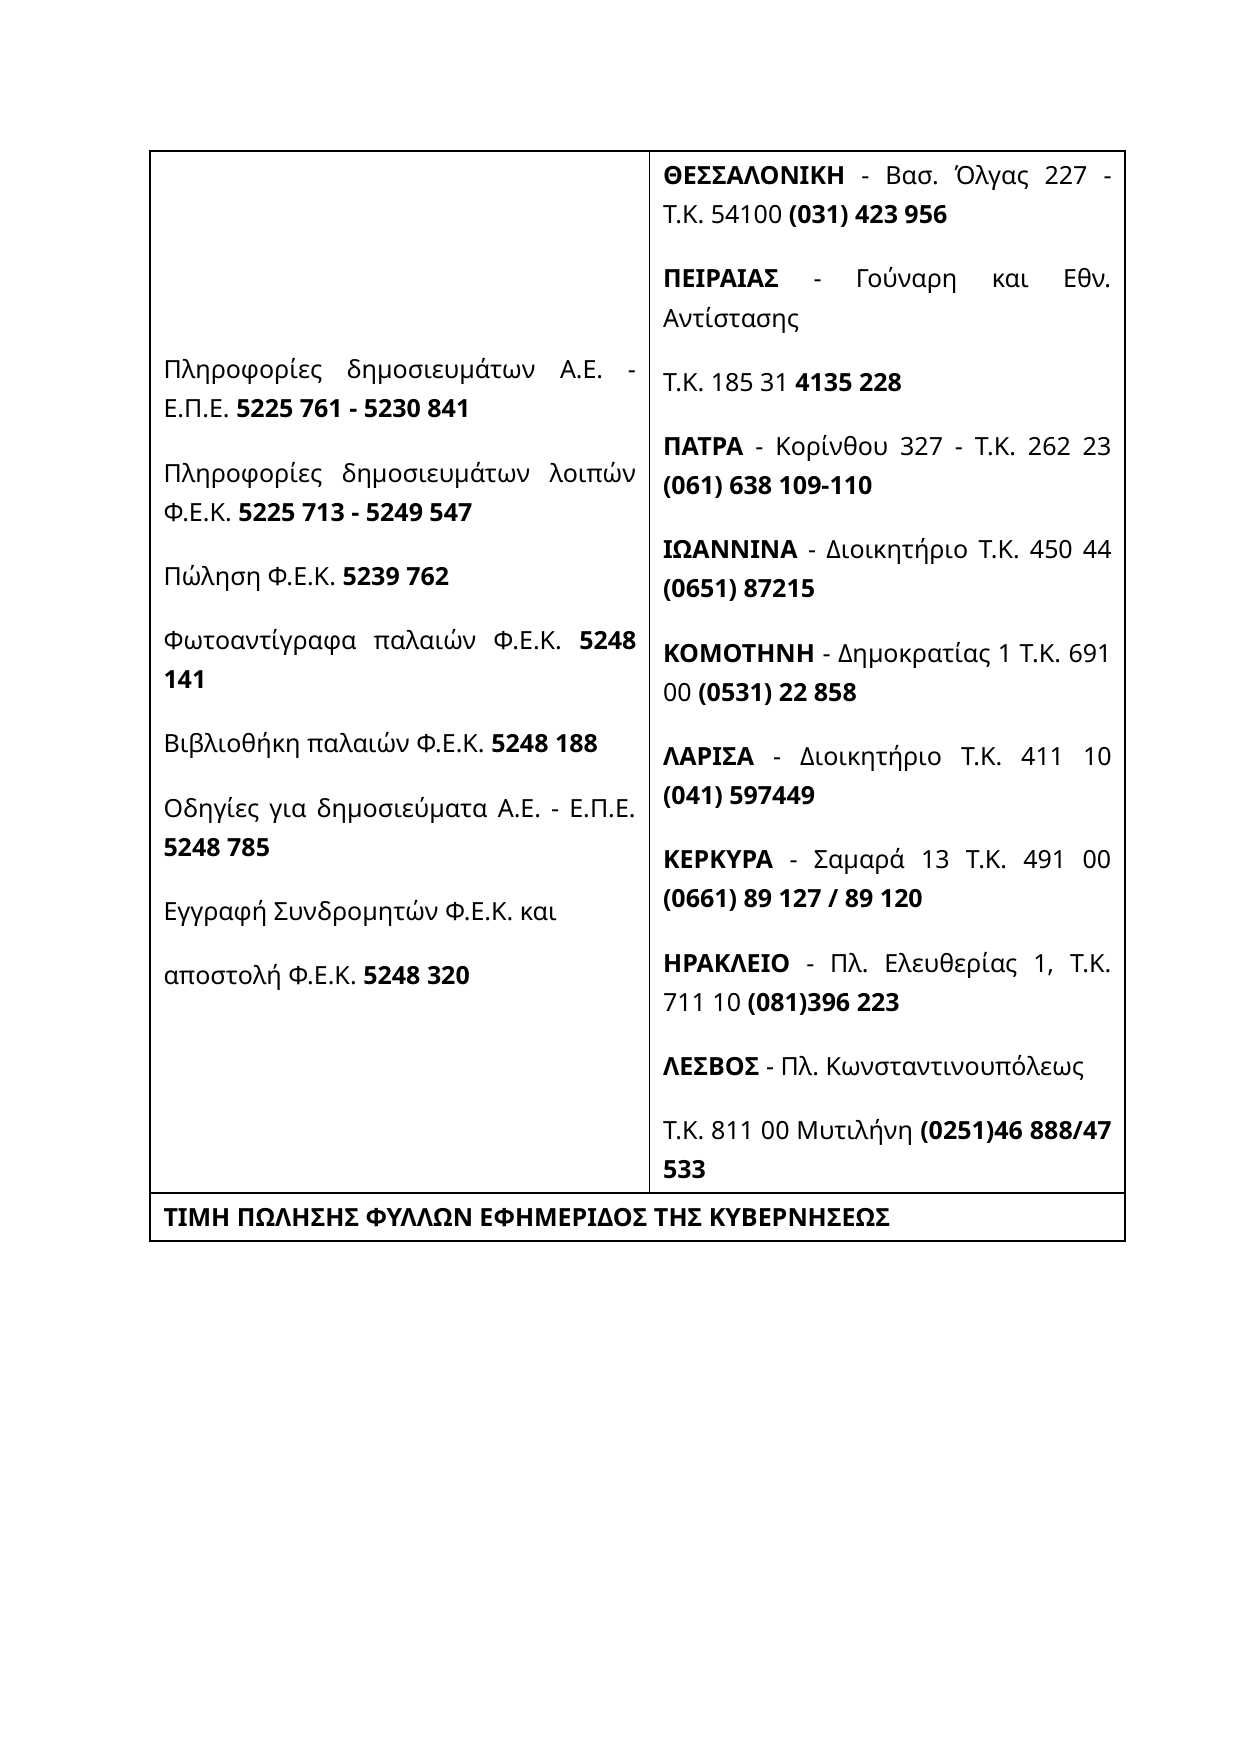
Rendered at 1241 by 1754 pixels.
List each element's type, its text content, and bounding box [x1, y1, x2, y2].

table_cell ΤΙΜΗ ΠΩΛΗΣΗΣ ΦΥΛΛΩΝ ΕΦΗΜΕΡΙΔΟΣ ΤΗΣ ΚΥΒΕΡΝΗΣΕΩΣ [151, 1194, 1124, 1240]
table_cell Πληροφορίες δημοσιευμάτων A.E. - Ε.Π.Ε. 5225 761 - 5230 841 Πληροφορίες δημοσιευμάτων λοιπών Φ.Ε.Κ. 5225 713 - 5249 547 Πώληση Φ.Ε.Κ. 5239 762 Φωτοαντίγραφα παλαιών Φ.Ε.Κ. 5248 141 Βιβλιοθήκη παλαιών Φ.Ε.Κ. 5248 188 Οδηγίες για δημοσιεύματα A.E. - Ε.Π.Ε. 5248 785 Εγγραφή Συνδρομητών Φ.Ε.Κ. και αποστολή Φ.Ε.Κ. 5248 320 [151, 152, 649, 1192]
table_cell ΘΕΣΣΑΛΟΝΙΚΗ - Βασ. Όλγας 227 - Τ.Κ. 54100 (031) 423 956 ΠΕΙΡΑΙΑΣ - Γούναρη και Εθν. Αντίστασης Τ.Κ. 185 31 4135 228 ΠΑΤΡΑ - Κορίνθου 327 - Τ.Κ. 262 23 (061) 638 109-110 ΙΩΑΝΝΙΝΑ - Διοικητήριο Τ.Κ. 450 44 (0651) 87215 ΚΟΜΟΤΗΝΗ - Δημοκρατίας 1 Τ.Κ. 691 00 (0531) 22 858 ΛΑΡΙΣΑ - Διοικητήριο Τ.Κ. 411 10 (041) 597449 ΚΕΡΚΥΡΑ - Σαμαρά 13 Τ.Κ. 491 00 (0661) 89 127 / 89 120 ΗΡΑΚΛΕΙΟ - Πλ. Ελευθερίας 1, Τ.Κ. 711 10 (081)396 223 ΛΕΣΒΟΣ - Πλ. Κωνσταντινουπόλεως Τ.Κ. 811 00 Μυτιλήνη (0251)46 888/47 533 [650, 152, 1124, 1192]
